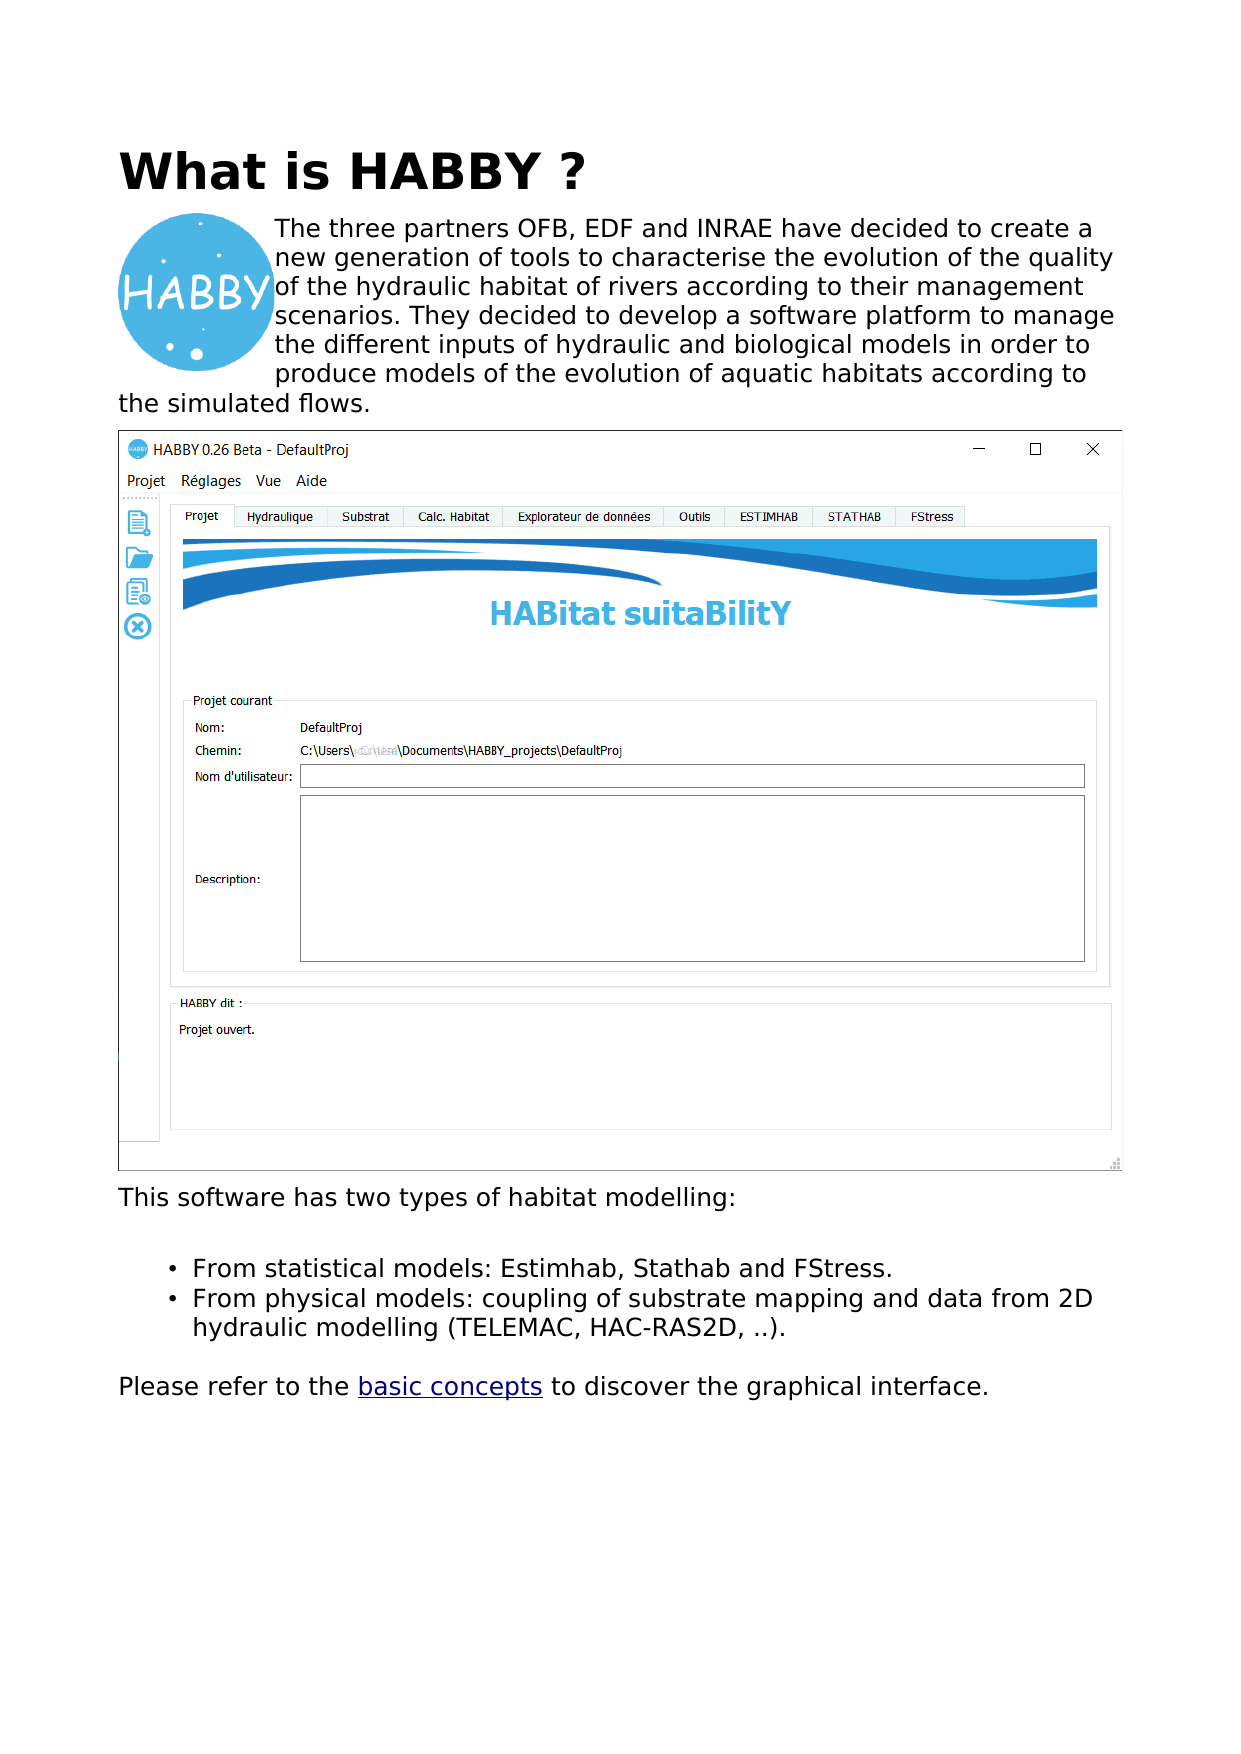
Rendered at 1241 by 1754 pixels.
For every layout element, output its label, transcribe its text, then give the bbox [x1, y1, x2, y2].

list From statistical models: Estimhab, Stathab and FStress. [177, 1255, 1122, 1284]
text This software has two types of habitat modelling: [118, 1183, 1122, 1213]
list From physical models: coupling of substrate mapping and data from 2D hydraulic modelling (TELEMAC, HAC-RAS2D, ..). [177, 1284, 1122, 1342]
picture [118, 213, 275, 371]
picture [118, 430, 1123, 1171]
text Please refer to the basic concepts to discover the graphical interface. [118, 1372, 1122, 1401]
subtitle What is HABBY ? [118, 143, 1122, 201]
text The three partners OFB, EDF and INRAE have decided to create a new generation of tools to characterise the evolution of the quality of the hydraulic habitat of rivers according to their management scenarios. They decided to develop a software platform to manage the different inputs of hydraulic and biological models in order to produce models of the evolution of aquatic habitats according to the simulated flows. [118, 214, 1122, 418]
